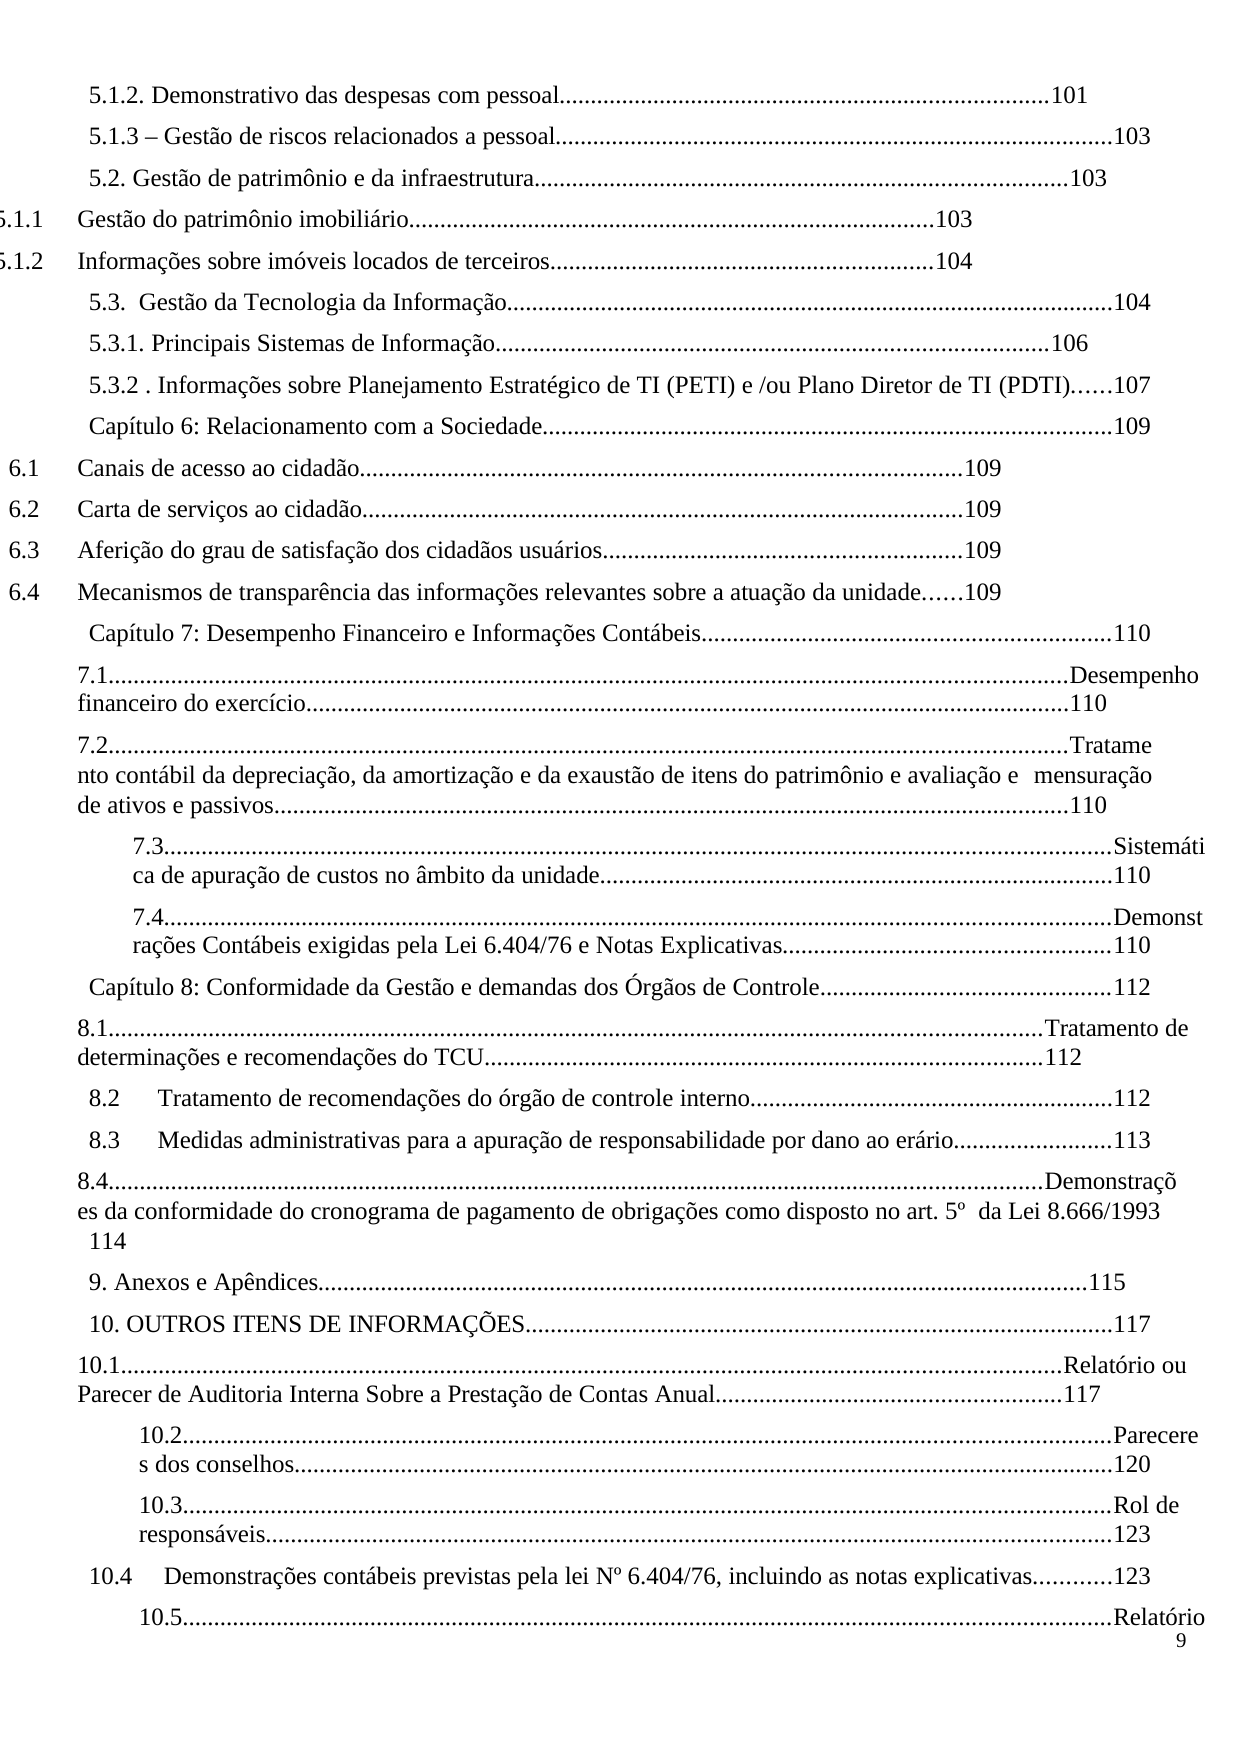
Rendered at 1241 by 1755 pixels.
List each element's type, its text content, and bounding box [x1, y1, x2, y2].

list Demonstrativo das despesas com pessoal 101 [89, 80, 1207, 108]
list Principais Sistemas de Informação 106 [89, 328, 1207, 357]
list Sistemática de apuração de custos no âmbito da unidade 110 [132, 831, 1207, 889]
list Pareceres dos conselhos 120 [139, 1420, 1207, 1478]
list Informações sobre imóveis locados de terceiros 104 [0, 246, 1207, 274]
list Anexos e Apêndices 115 [89, 1267, 1207, 1296]
list Medidas administrativas para a apuração de responsabilidade por dano ao erário 113 [89, 1125, 1207, 1153]
list Relatório ou Parecer de Auditoria Interna Sobre a Prestação de Contas Anual 117 [77, 1350, 1207, 1408]
list Mecanismos de transparência das informações relevantes sobre a atuação da unidade 109 [8, 577, 1207, 606]
list Gestão da Tecnologia da Informação 104 [89, 287, 1207, 316]
list Tratamento de determinações e recomendações do TCU 112 [77, 1013, 1207, 1071]
list Demonstrações contábeis previstas pela lei Nº 6.404/76, incluindo as notas explicativas 123 [89, 1561, 1207, 1589]
list OUTROS ITENS DE INFORMAÇÕES 117 [89, 1309, 1207, 1338]
list Canais de acesso ao cidadão 109 [8, 453, 1207, 481]
text Capítulo 7: Desempenho Financeiro e Informações Contábeis 110 [89, 618, 1207, 647]
list Tratamento contábil da depreciação, da amortização e da exaustão de itens do patrimônio e avaliação e mensuração de ativos e passivos 110 [77, 730, 1161, 819]
list Rol de responsáveis 123 [139, 1491, 1207, 1548]
list Gestão do patrimônio imobiliário 103 [0, 204, 1207, 233]
text 5.1.3 – Gestão de riscos relacionados a pessoal 103 [89, 121, 1207, 150]
list Demonstrações da conformidade do cronograma de pagamento de obrigações como disposto no art. 5º da Lei 8.666/1993 114 [77, 1166, 1182, 1255]
text Capítulo 8: Conformidade da Gestão e demandas dos Órgãos de Controle 112 [89, 972, 1207, 1000]
text Capítulo 6: Relacionamento com a Sociedade 109 [89, 411, 1207, 440]
list Tratamento de recomendações do órgão de controle interno 112 [89, 1083, 1207, 1112]
list Desempenho financeiro do exercício 110 [77, 660, 1207, 717]
list Carta de serviços ao cidadão 109 [8, 494, 1207, 523]
list Relatório de instância ou área de correição 137 [139, 1602, 1207, 1631]
text 5.3.2 . Informações sobre Planejamento Estratégico de TI (PETI) e /ou Plano Diretor de TI (PDTI) 107 [89, 370, 1207, 399]
list Aferição do grau de satisfação dos cidadãos usuários 109 [8, 536, 1207, 564]
list Demonstrações Contábeis exigidas pela Lei 6.404/76 e Notas Explicativas 110 [132, 902, 1207, 959]
list Gestão de patrimônio e da infraestrutura 103 [89, 163, 1207, 192]
